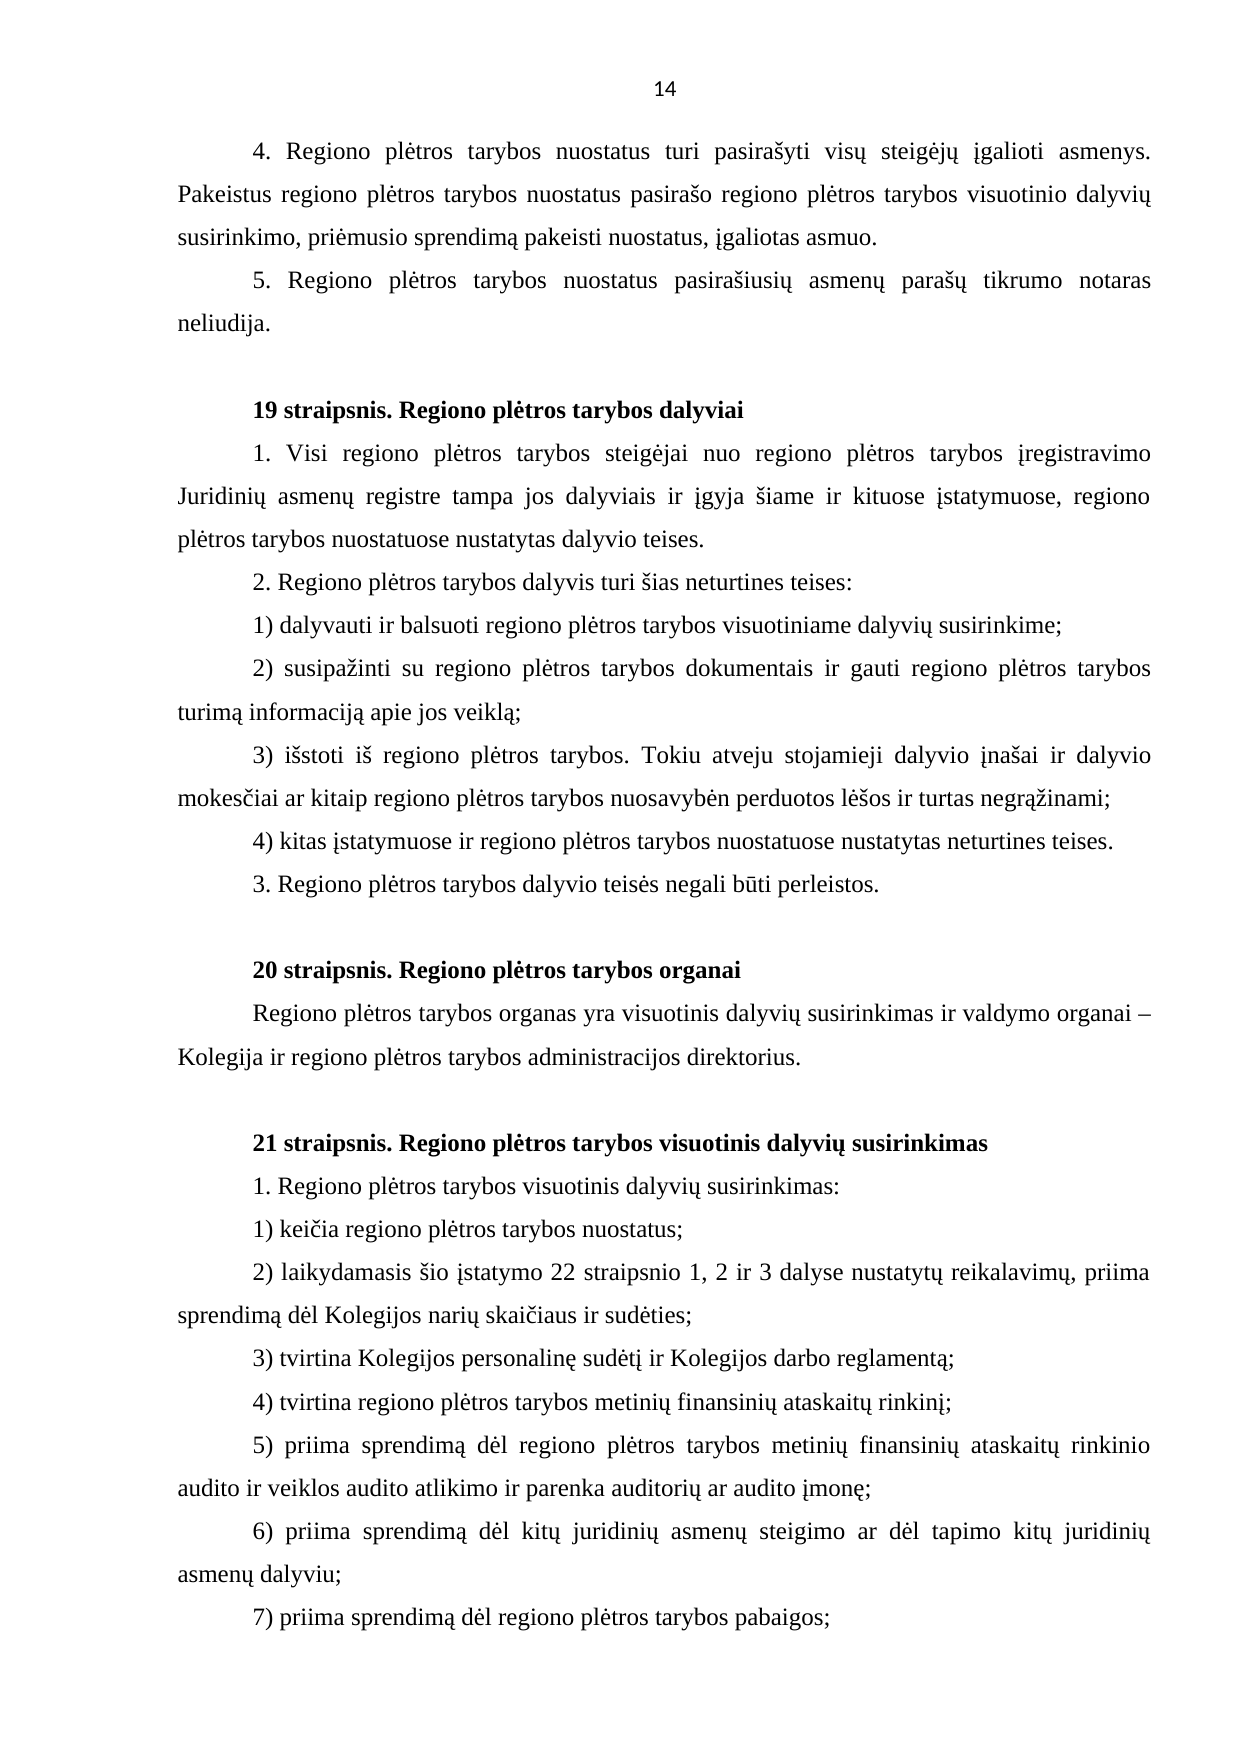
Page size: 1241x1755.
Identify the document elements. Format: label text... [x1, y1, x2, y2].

text 1. Regiono plėtros tarybos visuotinis dalyvių susirinkimas: [177, 1171, 1152, 1200]
text 1) keičia regiono plėtros tarybos nuostatus; [177, 1214, 1152, 1243]
text 3. Regiono plėtros tarybos dalyvio teisės negali būti perleistos. [177, 869, 1152, 898]
text 6) priima sprendimą dėl kitų juridinių asmenų steigimo ar dėl tapimo kitų juridinių asmenų dalyviu; [177, 1516, 1152, 1588]
text 5. Regiono plėtros tarybos nuostatus pasirašiusių asmenų parašų tikrumo notaras neliudija. [177, 265, 1152, 337]
text 7) priima sprendimą dėl regiono plėtros tarybos pabaigos; [177, 1602, 1152, 1631]
text 2) laikydamasis šio įstatymo 22 straipsnio 1, 2 ir 3 dalyse nustatytų reikalavimų, priima sprendimą dėl Kolegijos narių skaičiaus ir sudėties; [177, 1257, 1152, 1329]
text 2. Regiono plėtros tarybos dalyvis turi šias neturtines teises: [177, 567, 1152, 596]
text 1) dalyvauti ir balsuoti regiono plėtros tarybos visuotiniame dalyvių susirinkime; [177, 610, 1152, 639]
text 2) susipažinti su regiono plėtros tarybos dokumentais ir gauti regiono plėtros tarybos turimą informaciją apie jos veiklą; [177, 653, 1152, 725]
text Regiono plėtros tarybos organas yra visuotinis dalyvių susirinkimas ir valdymo organai – Kolegija ir regiono plėtros tarybos administracijos direktorius. [177, 998, 1152, 1070]
text 3) tvirtina Kolegijos personalinę sudėtį ir Kolegijos darbo reglamentą; [177, 1343, 1152, 1372]
text 4) tvirtina regiono plėtros tarybos metinių finansinių ataskaitų rinkinį; [177, 1387, 1152, 1415]
text 5) priima sprendimą dėl regiono plėtros tarybos metinių finansinių ataskaitų rinkinio audito ir veiklos audito atlikimo ir parenka auditorių ar audito įmonę; [177, 1430, 1152, 1502]
text 4. Regiono plėtros tarybos nuostatus turi pasirašyti visų steigėjų įgalioti asmenys. Pakeistus regiono plėtros tarybos nuostatus pasirašo regiono plėtros tarybos visuotinio dalyvių susirinkimo, priėmusio sprendimą pakeisti nuostatus, įgaliotas asmuo. [177, 136, 1152, 251]
text 19 straipsnis. Regiono plėtros tarybos dalyviai [177, 395, 1152, 423]
text 21 straipsnis. Regiono plėtros tarybos visuotinis dalyvių susirinkimas [177, 1128, 1152, 1157]
text 4) kitas įstatymuose ir regiono plėtros tarybos nuostatuose nustatytas neturtines teises. [177, 826, 1152, 855]
text 1. Visi regiono plėtros tarybos steigėjai nuo regiono plėtros tarybos įregistravimo Juridinių asmenų registre tampa jos dalyviais ir įgyja šiame ir kituose įstatymuose, regiono plėtros tarybos nuostatuose nustatytas dalyvio teises. [177, 438, 1152, 553]
text 20 straipsnis. Regiono plėtros tarybos organai [177, 955, 1152, 984]
text 3) išstoti iš regiono plėtros tarybos. Tokiu atveju stojamieji dalyvio įnašai ir dalyvio mokesčiai ar kitaip regiono plėtros tarybos nuosavybėn perduotos lėšos ir turtas negrąžinami; [177, 740, 1152, 812]
